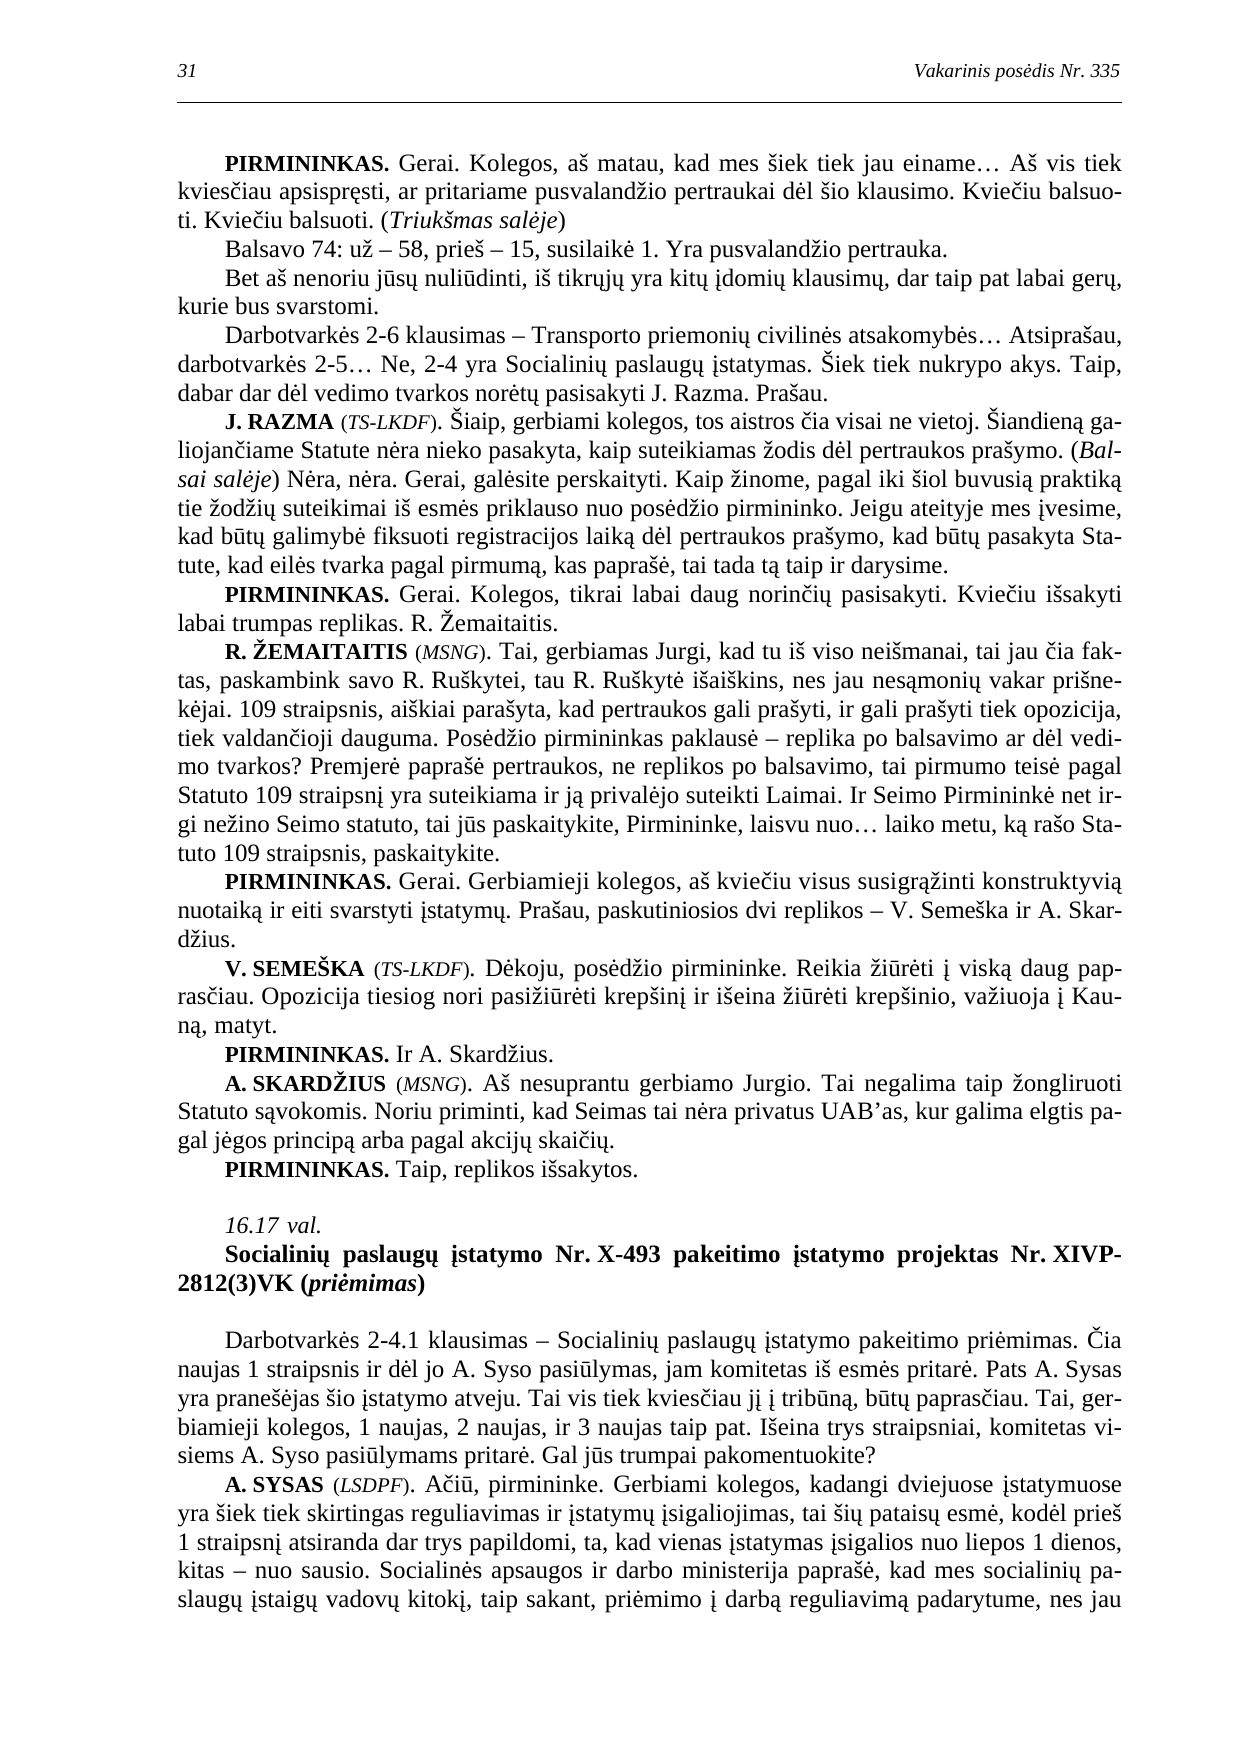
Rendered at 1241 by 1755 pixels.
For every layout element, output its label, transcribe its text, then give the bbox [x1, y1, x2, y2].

text A. SYSAS (LSDPF). Ačiū, pir­mi­nin­ke. Ger­bia­mi ko­le­gos, ka­dan­gi dvie­juo­se įsta­ty­muo­se yra šiek tiek skir­tin­gas re­gu­lia­vi­mas ir įsta­ty­mų įsi­ga­lio­ji­mas, tai šių pa­tai­sų es­mė, ko­dėl prieš 1 straips­nį at­si­ran­da dar trys pa­pil­do­mi, ta, kad vie­nas įsta­ty­mas įsi­ga­lios nuo lie­pos 1 die­nos, ki­tas – nuo sau­sio. So­cia­li­nės ap­sau­gos ir dar­bo mi­nis­te­ri­ja pa­pra­šė, kad mes so­cia­li­nių pa­slau­gų įstai­gų va­do­vų ki­to­kį, taip sa­kant, pri­ėmi­mo į dar­bą re­gu­lia­vi­mą pa­da­ry­tu­me, nes jau [177, 1469, 1122, 1613]
text PIRMININKAS. Taip, re­pli­kos iš­sa­ky­tos. [177, 1154, 1122, 1183]
text Dar­bo­tvarkės 2-4.1 klau­si­mas – So­cia­li­nių pa­slau­gų įsta­ty­mo pa­kei­ti­mo pri­ėmi­mas. Čia nau­jas 1 straips­nis ir dėl jo A. Sy­so pa­siū­ly­mas, jam ko­mi­te­tas iš es­mės pri­ta­rė. Pats A. Sy­sas yra pra­ne­šė­jas šio įsta­ty­mo at­ve­ju. Tai vis tiek kvies­čiau jį į tri­bū­ną, bū­tų pa­pras­čiau. Tai, ger­bia­mie­ji ko­le­gos, 1 nau­jas, 2 nau­jas, ir 3 nau­jas taip pat. Iš­ei­na trys straips­niai, ko­mi­te­tas vi­siems A. Sy­so pa­siū­ly­mams pri­ta­rė. Gal jūs trum­pai pa­ko­men­tuo­ki­te? [177, 1325, 1122, 1469]
text V. SEMEŠKA (TS-LKDF). Dė­ko­ju, po­sė­džio pir­mi­nin­ke. Rei­kia žiū­rė­ti į vis­ką daug pa­p­ras­čiau. Opo­zi­ci­ja tie­siog no­ri pa­si­žiū­rė­ti krep­ši­nį ir iš­ei­na žiū­rė­ti krep­ši­nio, va­žiuo­ja į Kau­ną, ma­tyt. [177, 953, 1122, 1039]
text PIRMININKAS. Ir A. Skar­džius. [177, 1039, 1122, 1068]
text PIRMININKAS. Ge­rai. Ger­bia­mie­ji ko­le­gos, aš kvie­čiu vi­sus su­si­grą­žin­ti kon­struk­ty­vią nuo­tai­ką ir ei­ti svars­ty­ti įsta­ty­mų. Pra­šau, pas­ku­ti­nio­sios dvi re­pli­kos – V. Se­meš­ka ir A. Skar­džius. [177, 866, 1122, 953]
text So­cia­li­nių pa­slau­gų įsta­ty­mo Nr. X-493 pa­kei­ti­mo įsta­ty­mo pro­jek­tas Nr. XIVP-2812(3)VK (pri­ėmi­mas) [177, 1239, 1122, 1297]
text R. ŽEMAITAITIS (MSNG). Tai, ger­bia­mas Jur­gi, kad tu iš vi­so ne­iš­ma­nai, tai jau čia fak­tas, pa­skam­bink sa­vo R. Ruš­ky­tei, tau R. Ruš­ky­tė iš­aiš­kins, nes jau ne­są­mo­nių va­kar pri­šne­kė­jai. 109 straips­nis, aiš­kiai pa­ra­šy­ta, kad per­trau­kos ga­li pra­šy­ti, ir ga­li pra­šy­ti tiek opo­zi­ci­ja, tiek val­dan­čio­ji dau­gu­ma. Po­sė­džio pir­mi­nin­kas pa­klau­sė – re­pli­ka po bal­sa­vi­mo ar dėl ve­di­mo tvar­kos? Prem­je­rė pa­pra­šė per­trau­kos, ne re­pli­kos po bal­sa­vi­mo, tai pir­mu­mo tei­sė pa­gal Sta­tu­to 109 straips­nį yra su­tei­kia­ma ir ją pri­va­lė­jo su­teik­ti Lai­mai. Ir Sei­mo Pir­mi­nin­kė net ir­gi ne­ži­no Sei­mo sta­tu­to, tai jūs pa­skai­ty­ki­te, Pir­mi­nin­ke, lais­vu nuo… lai­ko me­tu, ką ra­šo Sta­tu­to 109 straips­nis, pa­skai­ty­ki­te. [177, 636, 1122, 866]
text Dar­bo­tvarkės 2-6 klau­si­mas – Trans­por­to prie­mo­nių ci­vi­li­nės at­sa­ko­my­bės… At­si­pra­šau, dar­bo­tvarkės 2-5… Ne, 2-4 yra So­cia­li­nių pa­slau­gų įsta­ty­mas. Šiek tiek nu­kry­po akys. Taip, da­bar dar dėl ve­di­mo tvar­kos no­rė­tų pa­si­sa­ky­ti J. Raz­ma. Pra­šau. [177, 320, 1122, 406]
text PIRMININKAS. Ge­rai. Ko­le­gos, aš ma­tau, kad mes šiek tiek jau ei­na­me… Aš vis tiek kvies­čiau ap­si­spręs­ti, ar pri­ta­ria­me pus­va­lan­džio per­trau­kai dėl šio klau­si­mo. Kvie­čiu bal­suo­ti. Kvie­čiu bal­suo­ti. (Triukš­mas sa­lė­je) [177, 148, 1122, 234]
text J. RAZMA (TS-LKDF). Šiaip, ger­bia­mi ko­le­gos, tos aist­ros čia vi­sai ne vie­toj. Šian­die­ną ga­lio­jan­čia­me Sta­tu­te nė­ra nie­ko pa­sa­ky­ta, kaip su­tei­kia­mas žo­dis dėl per­trau­kos pra­šy­mo. (Bal­sai sa­lė­je) Nė­ra, nė­ra. Ge­rai, ga­lė­si­te per­skai­ty­ti. Kaip ži­no­me, pa­gal iki šiol bu­vu­sią prak­ti­ką tie žo­džių su­tei­ki­mai iš es­mės pri­klau­so nuo po­sė­džio pir­mi­nin­ko. Jei­gu at­ei­ty­je mes įve­si­me, kad bū­tų ga­li­my­bė fik­suo­ti re­gist­ra­ci­jos lai­ką dėl per­trau­kos pra­šy­mo, kad bū­tų pa­sa­ky­ta Sta­tu­te, kad ei­lės tvar­ka pa­gal pir­mu­mą, kas pa­pra­šė, tai ta­da tą taip ir da­ry­si­me. [177, 406, 1122, 579]
text A. SKARDŽIUS (MSNG). Aš ne­su­pran­tu ger­bia­mo Jur­gio. Tai ne­ga­li­ma taip žon­gli­ruo­ti Sta­tu­to są­vo­ko­mis. No­riu pri­min­ti, kad Sei­mas tai nė­ra pri­va­tus UAB’as, kur ga­li­ma elg­tis pa­gal jė­gos prin­ci­pą ar­ba pa­gal ak­ci­jų skai­čių. [177, 1068, 1122, 1154]
text 16.17 val. [224, 1211, 1122, 1239]
text Bal­sa­vo 74: už – 58, prieš – 15, su­si­lai­kė 1. Yra pus­va­lan­džio per­trau­ka. [177, 234, 1122, 263]
text PIRMININKAS. Ge­rai. Ko­le­gos, tik­rai la­bai daug no­rin­čių pa­si­sa­ky­ti. Kvie­čiu iš­sa­ky­ti la­bai trum­pas re­pli­kas. R. Že­mai­tai­tis. [177, 579, 1122, 636]
text Bet aš ne­no­riu jū­sų nu­liū­din­ti, iš tik­rų­jų yra ki­tų įdo­mių klau­si­mų, dar taip pat la­bai ge­rų, ku­rie bus svars­to­mi. [177, 263, 1122, 320]
